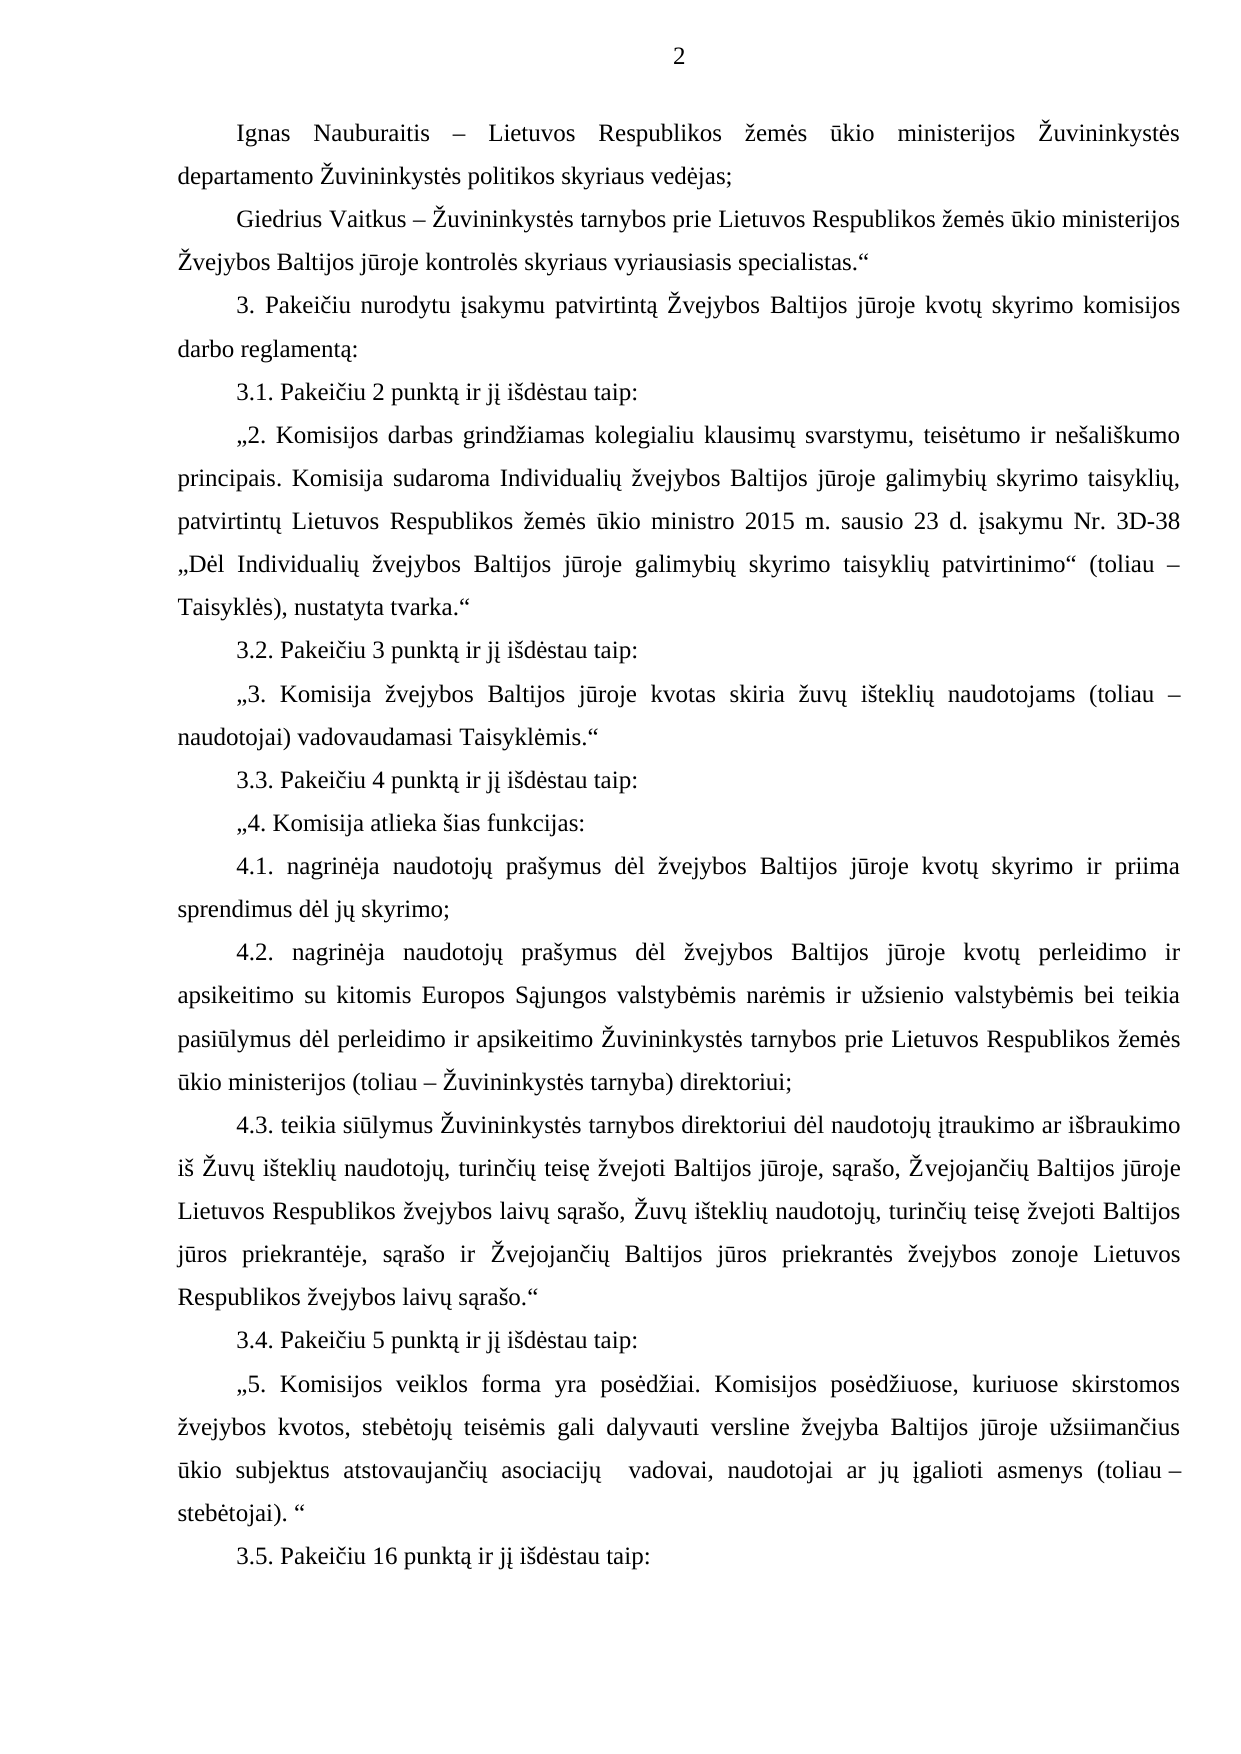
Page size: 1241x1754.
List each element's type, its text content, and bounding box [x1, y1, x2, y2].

text 3.1. Pakeičiu 2 punktą ir jį išdėstau taip: [177, 377, 1181, 406]
text Giedrius Vaitkus – Žuvininkystės tarnybos prie Lietuvos Respublikos žemės ūkio ministerijos Žvejybos Baltijos jūroje kontrolės skyriaus vyriausiasis specialistas.“ [177, 204, 1181, 276]
text 4.1. nagrinėja naudotojų prašymus dėl žvejybos Baltijos jūroje kvotų skyrimo ir priima sprendimus dėl jų skyrimo; [177, 851, 1181, 923]
text 4.3. teikia siūlymus Žuvininkystės tarnybos direktoriui dėl naudotojų įtraukimo ar išbraukimo iš Žuvų išteklių naudotojų, turinčių teisę žvejoti Baltijos jūroje, sąrašo, Žvejojančių Baltijos jūroje Lietuvos Respublikos žvejybos laivų sąrašo, Žuvų išteklių naudotojų, turinčių teisę žvejoti Baltijos jūros priekrantėje, sąrašo ir Žvejojančių Baltijos jūros priekrantės žvejybos zonoje Lietuvos Respublikos žvejybos laivų sąrašo.“ [177, 1110, 1181, 1311]
text 3.3. Pakeičiu 4 punktą ir jį išdėstau taip: [177, 765, 1181, 794]
text 4.2. nagrinėja naudotojų prašymus dėl žvejybos Baltijos jūroje kvotų perleidimo ir apsikeitimo su kitomis Europos Sąjungos valstybėmis narėmis ir užsienio valstybėmis bei teikia pasiūlymus dėl perleidimo ir apsikeitimo Žuvininkystės tarnybos prie Lietuvos Respublikos žemės ūkio ministerijos (toliau – Žuvininkystės tarnyba) direktoriui; [177, 937, 1181, 1096]
text 3.5. Pakeičiu 16 punktą ir jį išdėstau taip: [177, 1541, 1181, 1570]
text „4. Komisija atlieka šias funkcijas: [177, 808, 1181, 837]
text 3.4. Pakeičiu 5 punktą ir jį išdėstau taip: [177, 1326, 1181, 1354]
text 3.2. Pakeičiu 3 punktą ir jį išdėstau taip: [177, 636, 1181, 664]
text „3. Komisija žvejybos Baltijos jūroje kvotas skiria žuvų išteklių naudotojams (toliau – naudotojai) vadovaudamasi Taisyklėmis.“ [177, 679, 1181, 751]
text „2. Komisijos darbas grindžiamas kolegialiu klausimų svarstymu, teisėtumo ir nešališkumo principais. Komisija sudaroma Individualių žvejybos Baltijos jūroje galimybių skyrimo taisyklių, patvirtintų Lietuvos Respublikos žemės ūkio ministro 2015 m. sausio 23 d. įsakymu Nr. 3D-38 „Dėl Individualių žvejybos Baltijos jūroje galimybių skyrimo taisyklių patvirtinimo“ (toliau – Taisyklės), nustatyta tvarka.“ [177, 420, 1181, 621]
text „5. Komisijos veiklos forma yra posėdžiai. Komisijos posėdžiuose, kuriuose skirstomos žvejybos kvotos, stebėtojų teisėmis gali dalyvauti versline žvejyba Baltijos jūroje užsiimančius ūkio subjektus atstovaujančių asociacijų vadovai, naudotojai ar jų įgalioti asmenys (toliau – stebėtojai). “ [177, 1369, 1181, 1527]
text 3. Pakeičiu nurodytu įsakymu patvirtintą Žvejybos Baltijos jūroje kvotų skyrimo komisijos darbo reglamentą: [177, 291, 1181, 362]
text Ignas Nauburaitis – Lietuvos Respublikos žemės ūkio ministerijos Žuvininkystės departamento Žuvininkystės politikos skyriaus vedėjas; [177, 118, 1181, 190]
